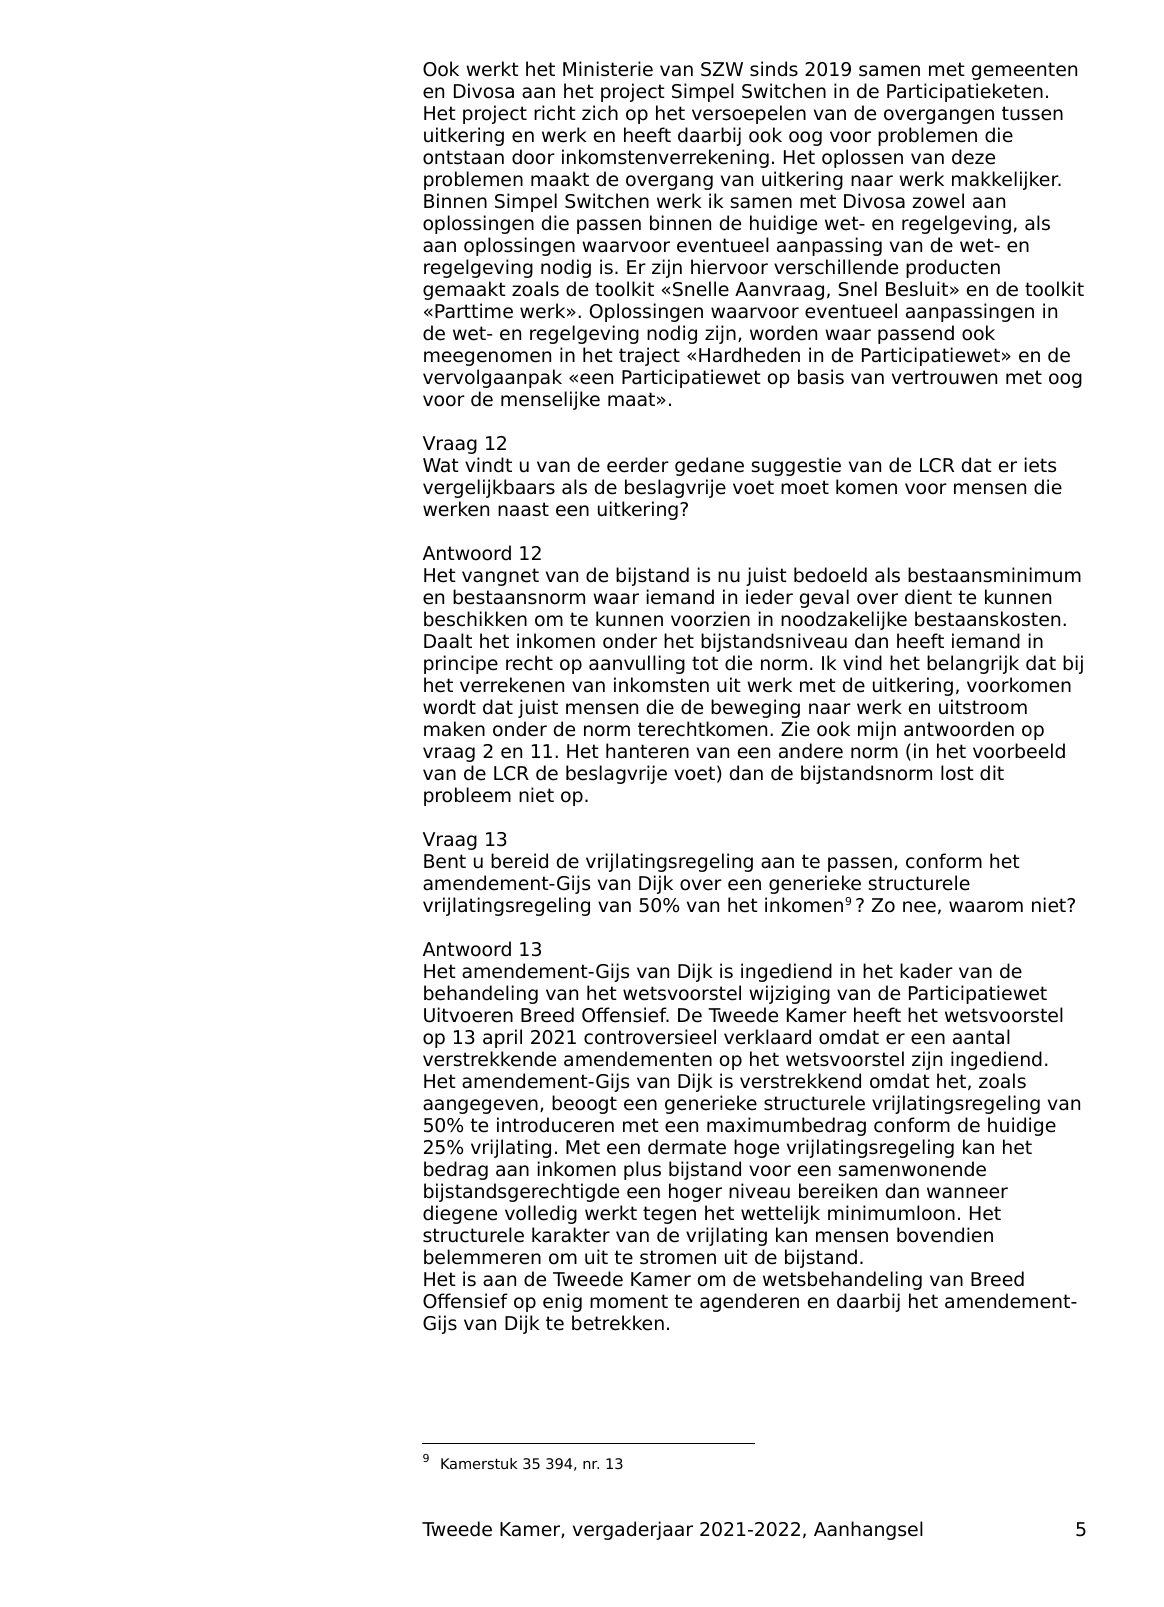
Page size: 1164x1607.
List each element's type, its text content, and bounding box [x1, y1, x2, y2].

text Ook werkt het Ministerie van SZW sinds 2019 samen met gemeenten en Divosa aan het project Simpel Switchen in de Participatieketen. Het project richt zich op het versoepelen van de overgangen tussen uitkering en werk en heeft daarbij ook oog voor problemen die ontstaan door inkomstenverrekening. Het oplossen van deze problemen maakt de overgang van uitkering naar werk makkelijker. [422, 59, 1087, 191]
text Antwoord 12 [422, 543, 1087, 565]
text Het is aan de Tweede Kamer om de wetsbehandeling van Breed Offensief op enig moment te agenderen en daarbij het amendement-Gijs van Dijk te betrekken. [422, 1269, 1087, 1335]
text Wat vindt u van de eerder gedane suggestie van de LCR dat er iets vergelijkbaars als de beslagvrije voet moet komen voor mensen die werken naast een uitkering? [422, 455, 1087, 521]
text Binnen Simpel Switchen werk ik samen met Divosa zowel aan oplossingen die passen binnen de huidige wet- en regelgeving, als aan oplossingen waarvoor eventueel aanpassing van de wet- en regelgeving nodig is. Er zijn hiervoor verschillende producten gemaakt zoals de toolkit «Snelle Aanvraag, Snel Besluit» en de toolkit «Parttime werk». Oplossingen waarvoor eventueel aanpassingen in de wet- en regelgeving nodig zijn, worden waar passend ook meegenomen in het traject «Hardheden in de Participatiewet» en de vervolgaanpak «een Participatiewet op basis van vertrouwen met oog voor de menselijke maat». [422, 191, 1087, 411]
text Vraag 12 [422, 433, 1087, 455]
text Kamerstuk 35 394, nr. 13 [422, 1452, 1087, 1474]
text Het vangnet van de bijstand is nu juist bedoeld als bestaansminimum en bestaansnorm waar iemand in ieder geval over dient te kunnen beschikken om te kunnen voorzien in noodzakelijke bestaanskosten. Daalt het inkomen onder het bijstandsniveau dan heeft iemand in principe recht op aanvulling tot die norm. Ik vind het belangrijk dat bij het verrekenen van inkomsten uit werk met de uitkering, voorkomen wordt dat juist mensen die de beweging naar werk en uitstroom maken onder de norm terechtkomen. Zie ook mijn antwoorden op vraag 2 en 11. Het hanteren van een andere norm (in het voorbeeld van de LCR de beslagvrije voet) dan de bijstandsnorm lost dit probleem niet op. [422, 565, 1087, 807]
text Bent u bereid de vrijlatingsregeling aan te passen, conform het amendement-Gijs van Dijk over een generieke structurele vrijlatingsregeling van 50% van het inkomen? Zo nee, waarom niet? [422, 851, 1087, 917]
text Het amendement-Gijs van Dijk is ingediend in het kader van de behandeling van het wetsvoorstel wijziging van de Participatiewet Uitvoeren Breed Offensief. De Tweede Kamer heeft het wetsvoorstel op 13 april 2021 controversieel verklaard omdat er een aantal verstrekkende amendementen op het wetsvoorstel zijn ingediend. Het amendement-Gijs van Dijk is verstrekkend omdat het, zoals aangegeven, beoogt een generieke structurele vrijlatingsregeling van 50% te introduceren met een maximumbedrag conform de huidige 25% vrijlating. Met een dermate hoge vrijlatingsregeling kan het bedrag aan inkomen plus bijstand voor een samenwonende bijstandsgerechtigde een hoger niveau bereiken dan wanneer diegene volledig werkt tegen het wettelijk minimumloon. Het structurele karakter van de vrijlating kan mensen bovendien belemmeren om uit te stromen uit de bijstand. [422, 961, 1087, 1269]
text Vraag 13 [422, 829, 1087, 851]
text Antwoord 13 [422, 939, 1087, 961]
